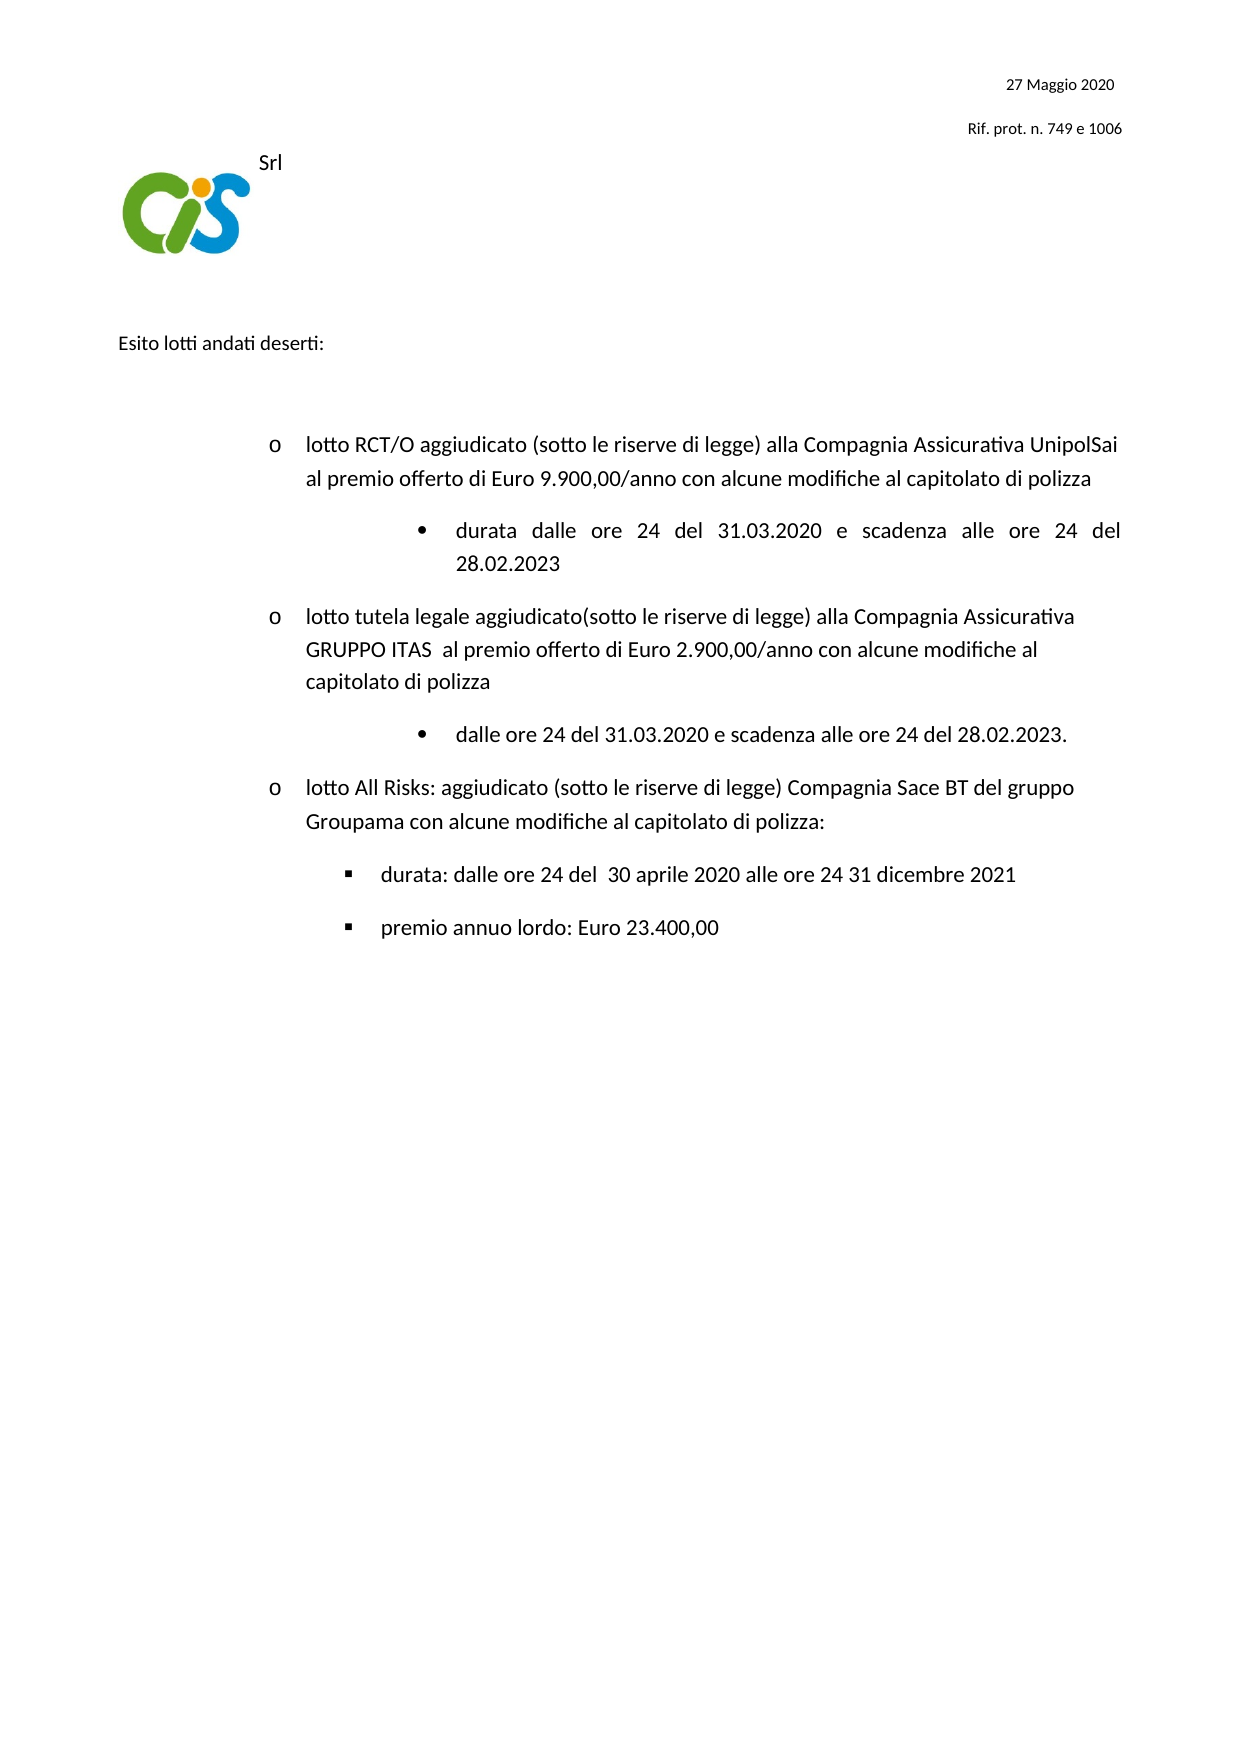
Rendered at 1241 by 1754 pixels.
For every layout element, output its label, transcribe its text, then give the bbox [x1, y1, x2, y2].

list durata dalle ore 24 del 31.03.2020 e scadenza alle ore 24 del 28.02.2023 [418, 517, 1122, 577]
list lotto RCT/O aggiudicato (sotto le riserve di legge) alla Compagnia Assicurativa UnipolSai al premio offerto di Euro 9.900,00/anno con alcune modifiche al capitolato di polizza [268, 430, 1122, 492]
list dalle ore 24 del 31.03.2020 e scadenza alle ore 24 del 28.02.2023. [418, 720, 1122, 748]
list premio annuo lordo: Euro 23.400,00 [343, 913, 1122, 941]
list lotto All Risks: aggiudicato (sotto le riserve di legge) Compagnia Sace BT del gruppo Groupama con alcune modifiche al capitolato di polizza: [268, 773, 1122, 835]
text Srl [118, 148, 1122, 255]
list lotto tutela legale aggiudicato(sotto le riserve di legge) alla Compagnia Assicurativa GRUPPO ITAS al premio offerto di Euro 2.900,00/anno con alcune modifiche al capitolato di polizza [268, 602, 1122, 695]
text Esito lotti andati deserti: [118, 330, 1122, 356]
list durata: dalle ore 24 del 30 aprile 2020 alle ore 24 31 dicembre 2021 [343, 860, 1122, 888]
